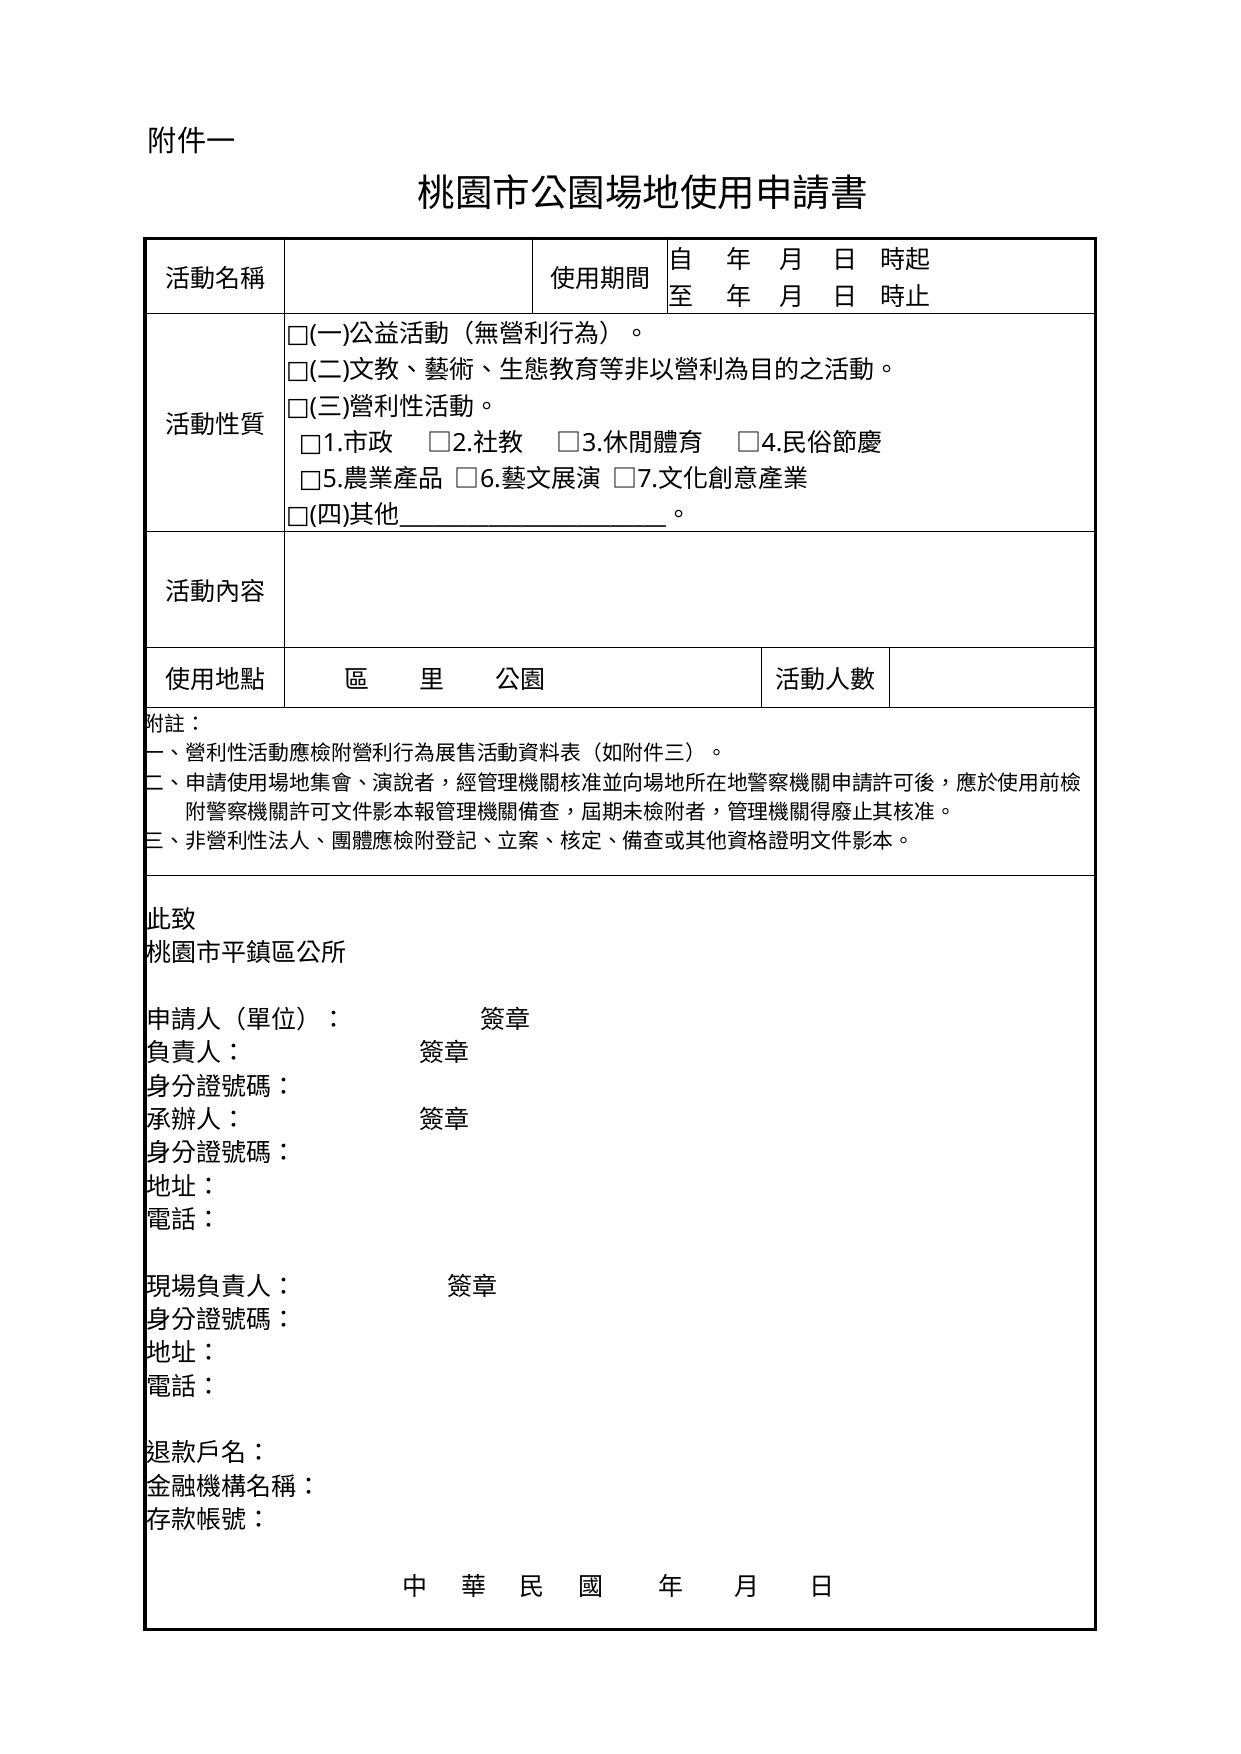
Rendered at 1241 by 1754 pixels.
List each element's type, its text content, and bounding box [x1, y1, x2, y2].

table_cell □(一)公益活動（無營利行為）。 □(二)文教、藝術、生態教育等非以營利為目的之活動。 □(三)營利性活動。 □1.市政 □2.社教 □3.休閒體育 □4.民俗節慶 □5.農業產品 □6.藝文展演 □7.文化創意產業 □(四)其他________________________。 [285, 314, 1094, 531]
table_cell 活動性質 [147, 314, 284, 531]
text 桃園市公園場地使用申請書 [148, 160, 1137, 218]
table_cell [890, 648, 1094, 707]
text 附件一 [148, 118, 1092, 160]
table_cell 活動人數 [762, 648, 889, 707]
table_cell 區 里 公園 [285, 648, 761, 707]
table_header 使用期間 [533, 240, 667, 312]
table_cell 此致 桃園市平鎮區公所 申請人（單位）： 簽章 負責人： 簽章 身分證號碼： 承辦人： 簽章 身分證號碼： 地址： 電話： 現場負責人： 簽章 身分證號碼： 地址： 電話： 退款戶名： 金融機構名稱： 存款帳號： 中 華 民 國 年 月 日 [147, 876, 1094, 1628]
table_header 自 年 月 日 時起 至 年 月 日 時止 [668, 240, 1094, 312]
table_header 活動名稱 [147, 240, 284, 312]
table_cell [285, 532, 1094, 647]
table_cell 活動內容 [147, 532, 284, 647]
table_header [285, 240, 532, 312]
table_cell 附註： 一、營利性活動應檢附營利行為展售活動資料表（如附件三）。 二、申請使用場地集會、演說者，經管理機關核准並向場地所在地警察機關申請許可後，應於使用前檢附警察機關許可文件影本報管理機關備查，屆期未檢附者，管理機關得廢止其核准。 三、非營利性法人、團體應檢附登記、立案、核定、備查或其他資格證明文件影本。 [147, 708, 1094, 875]
table_cell 使用地點 [147, 648, 284, 707]
